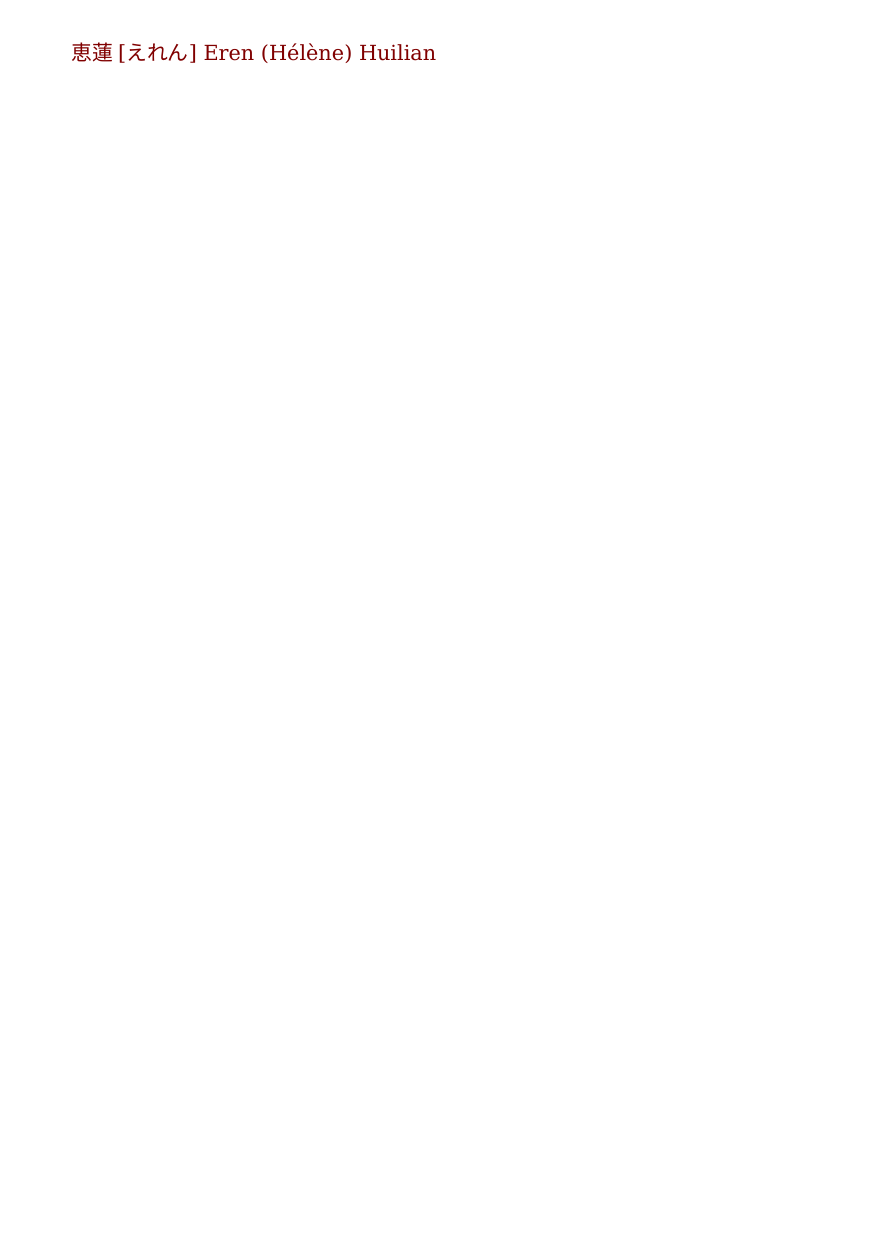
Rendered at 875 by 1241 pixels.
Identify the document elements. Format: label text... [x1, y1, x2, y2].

text 恵蓮 [えれん] Eren (Hélène) Huilian [71, 36, 803, 66]
